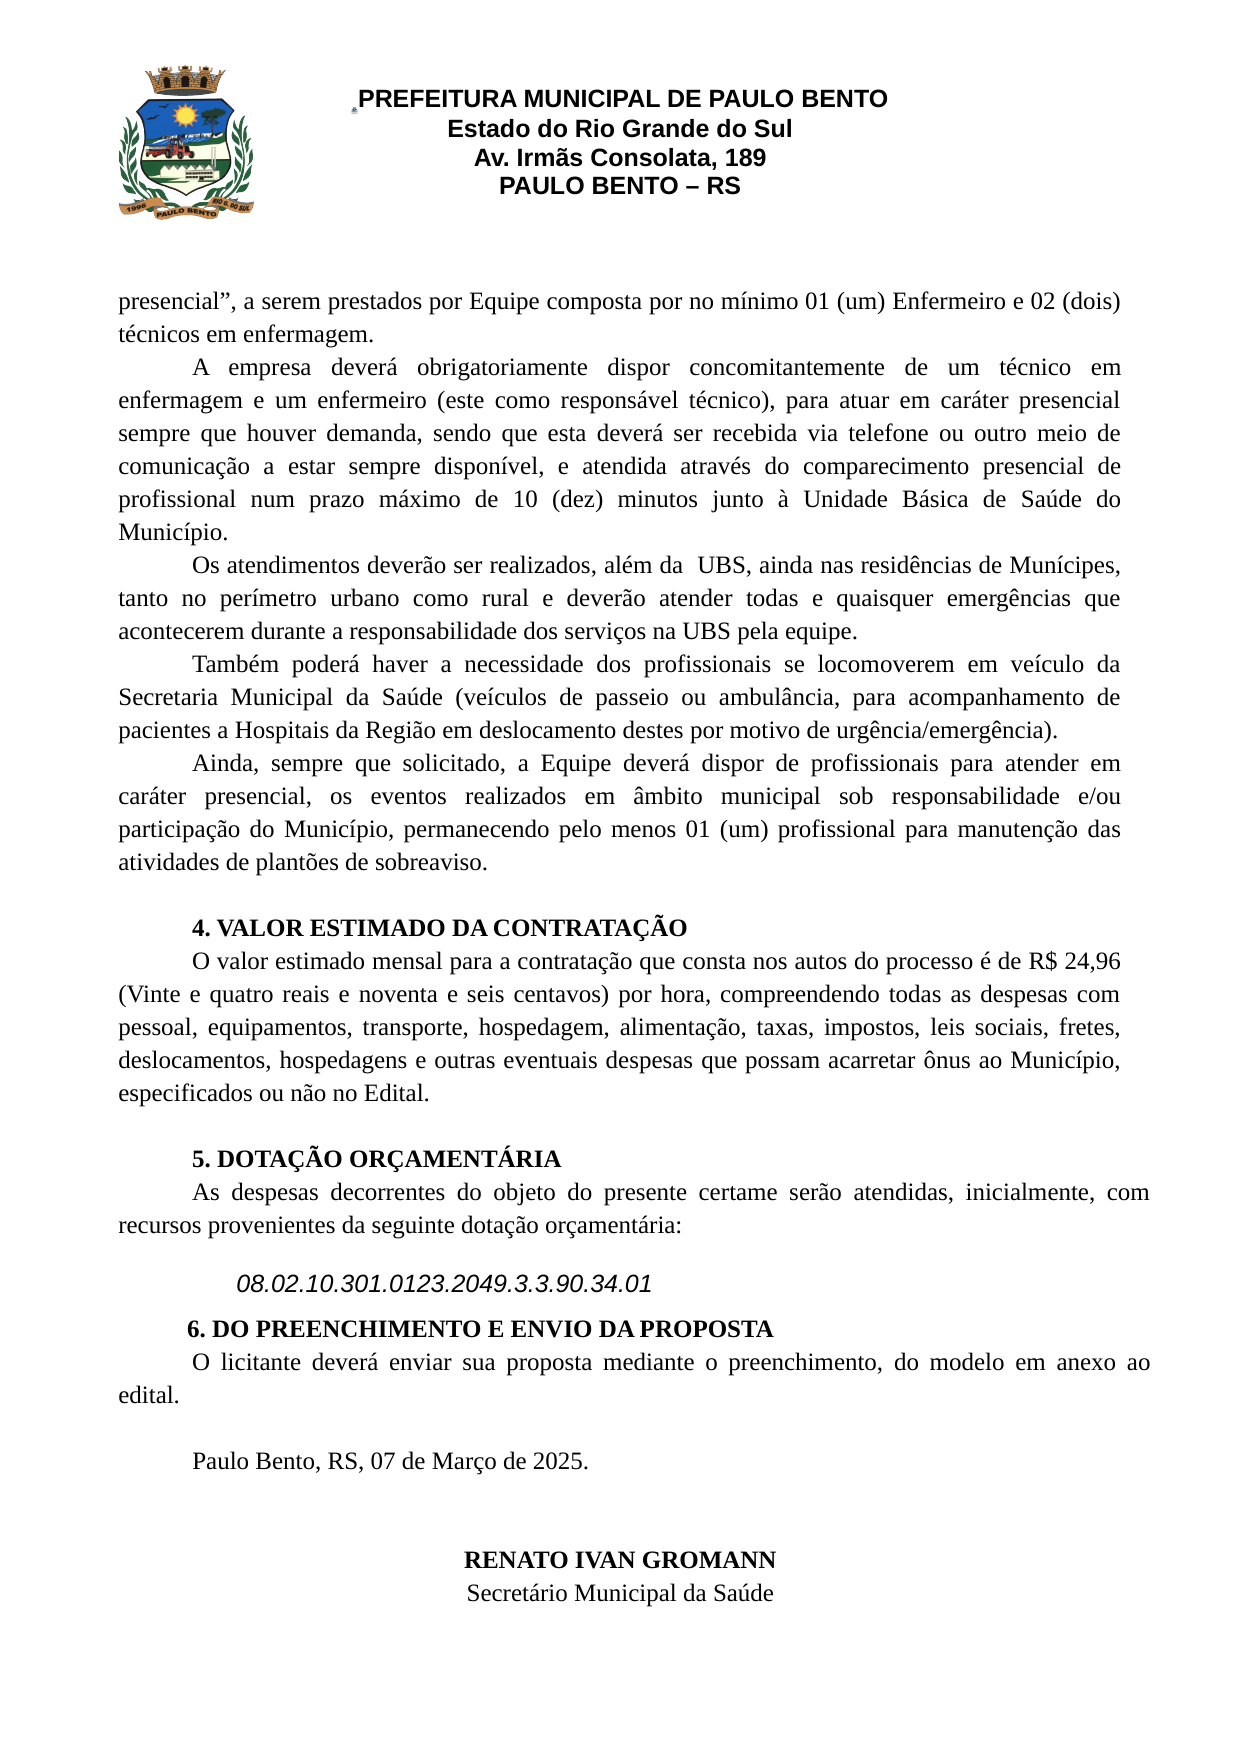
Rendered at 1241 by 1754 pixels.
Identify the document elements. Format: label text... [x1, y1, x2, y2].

text As despesas decorrentes do objeto do presente certame serão atendidas, inicialmente, com recursos provenientes da seguinte dotação orçamentária: [118, 1177, 1152, 1239]
text Ainda, sempre que solicitado, a Equipe deverá dispor de profissionais para atender em caráter presencial, os eventos realizados em âmbito municipal sob responsabilidade e/ou participação do Município, permanecendo pelo menos 01 (um) profissional para manutenção das atividades de plantões de sobreaviso. [118, 748, 1122, 876]
text 6. DO PREENCHIMENTO E ENVIO DA PROPOSTA [118, 1314, 1122, 1343]
picture [351, 107, 358, 114]
text Secretário Municipal da Saúde [118, 1578, 1122, 1607]
text 4. VALOR ESTIMADO DA CONTRATAÇÃO [118, 913, 1122, 942]
picture [118, 65, 254, 220]
text Paulo Bento, RS, 07 de Março de 2025. [118, 1446, 1122, 1475]
text O licitante deverá enviar sua proposta mediante o preenchimento, do modelo em anexo ao edital. [118, 1347, 1152, 1409]
text A empresa deverá obrigatoriamente dispor concomitantemente de um técnico em enfermagem e um enfermeiro (este como responsável técnico), para atuar em caráter presencial sempre que houver demanda, sendo que esta deverá ser recebida via telefone ou outro meio de comunicação a estar sempre disponível, e atendida através do comparecimento presencial de profissional num prazo máximo de 10 (dez) minutos junto à Unidade Básica de Saúde do Município. [118, 352, 1122, 546]
text O valor estimado mensal para a contratação que consta nos autos do processo é de R$ 24,96 (Vinte e quatro reais e noventa e seis centavos) por hora, compreendendo todas as despesas com pessoal, equipamentos, transporte, hospedagem, alimentação, taxas, impostos, leis sociais, fretes, deslocamentos, hospedagens e outras eventuais despesas que possam acarretar ônus ao Município, especificados ou não no Edital. [118, 946, 1122, 1107]
text presencial”, a serem prestados por Equipe composta por no mínimo 01 (um) Enfermeiro e 02 (dois) técnicos em enfermagem. [118, 286, 1122, 348]
text Os atendimentos deverão ser realizados, além da UBS, ainda nas residências de Munícipes, tanto no perímetro urbano como rural e deverão atender todas e quaisquer emergências que acontecerem durante a responsabilidade dos serviços na UBS pela equipe. [118, 550, 1122, 645]
subtitle 08.02.10.301.0123.2049.3.3.90.34.01 [118, 1268, 1122, 1297]
text RENATO IVAN GROMANN [118, 1545, 1122, 1574]
text 5. DOTAÇÃO ORÇAMENTÁRIA [118, 1144, 1122, 1173]
text Também poderá haver a necessidade dos profissionais se locomoverem em veículo da Secretaria Municipal da Saúde (veículos de passeio ou ambulância, para acompanhamento de pacientes a Hospitais da Região em deslocamento destes por motivo de urgência/emergência). [118, 649, 1122, 744]
